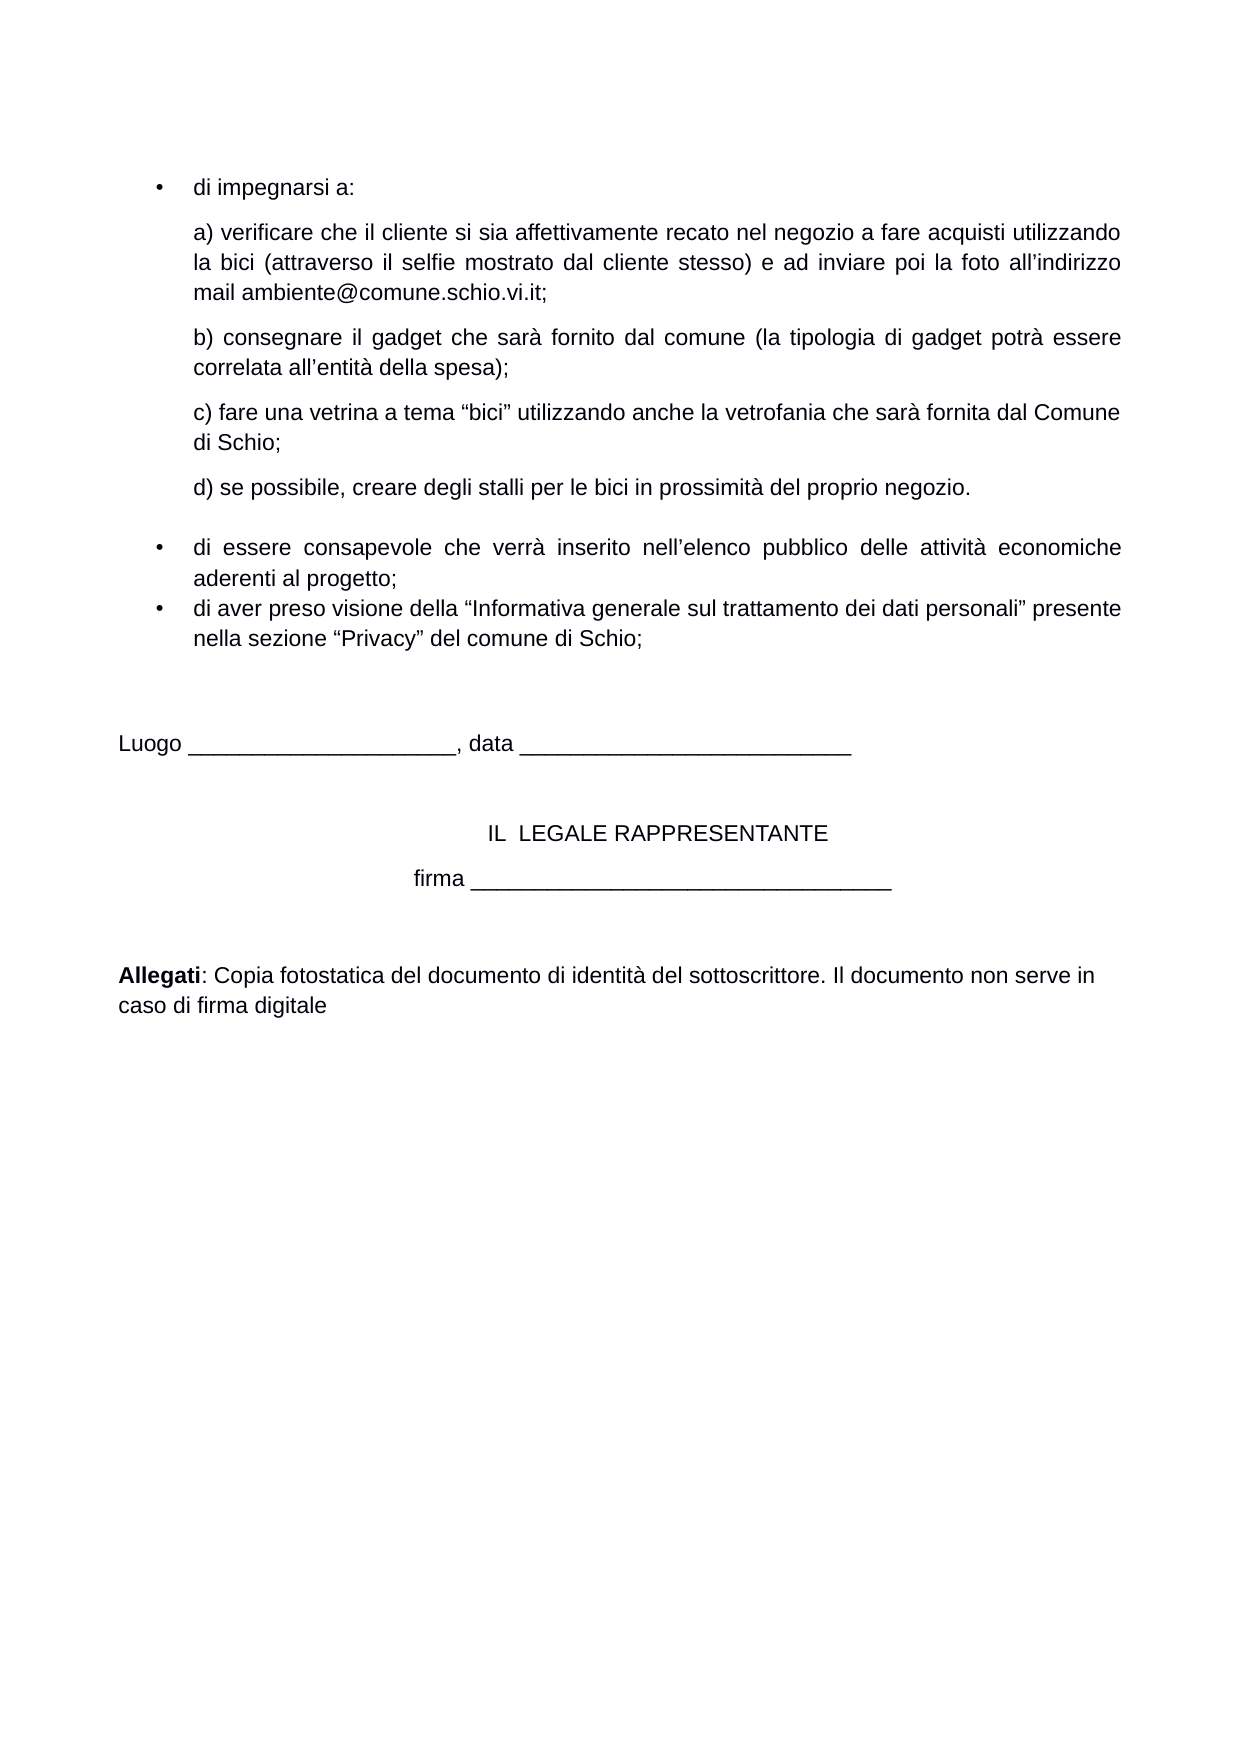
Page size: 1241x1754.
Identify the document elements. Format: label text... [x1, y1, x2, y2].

text Luogo _____________________, data __________________________ [118, 730, 1122, 757]
list di aver preso visione della “Informativa generale sul trattamento dei dati personali” presente nella sezione “Privacy” del comune di Schio; [156, 595, 1122, 651]
list di impegnarsi a: [156, 174, 1122, 200]
text IL LEGALE RAPPRESENTANTE [118, 820, 1122, 846]
list di essere consapevole che verrà inserito nell’elenco pubblico delle attività economiche aderenti al progetto; [156, 534, 1122, 591]
list d) se possibile, creare degli stalli per le bici in prossimità del proprio negozio. [156, 474, 1122, 500]
list c) fare una vetrina a tema “bici” utilizzando anche la vetrofania che sarà fornita dal Comune di Schio; [156, 399, 1122, 456]
list b) consegnare il gadget che sarà fornito dal comune (la tipologia di gadget potrà essere correlata all’entità della spesa); [156, 324, 1122, 381]
list a) verificare che il cliente si sia affettivamente recato nel negozio a fare acquisti utilizzando la bici (attraverso il selfie mostrato dal cliente stesso) e ad inviare poi la foto all’indirizzo mail ambiente@comune.schio.vi.it; [156, 219, 1122, 306]
text Allegati: Copia fotostatica del documento di identità del sottoscrittore. Il documento non serve in caso di firma digitale [118, 962, 1122, 1019]
text firma _________________________________ [118, 864, 1122, 891]
